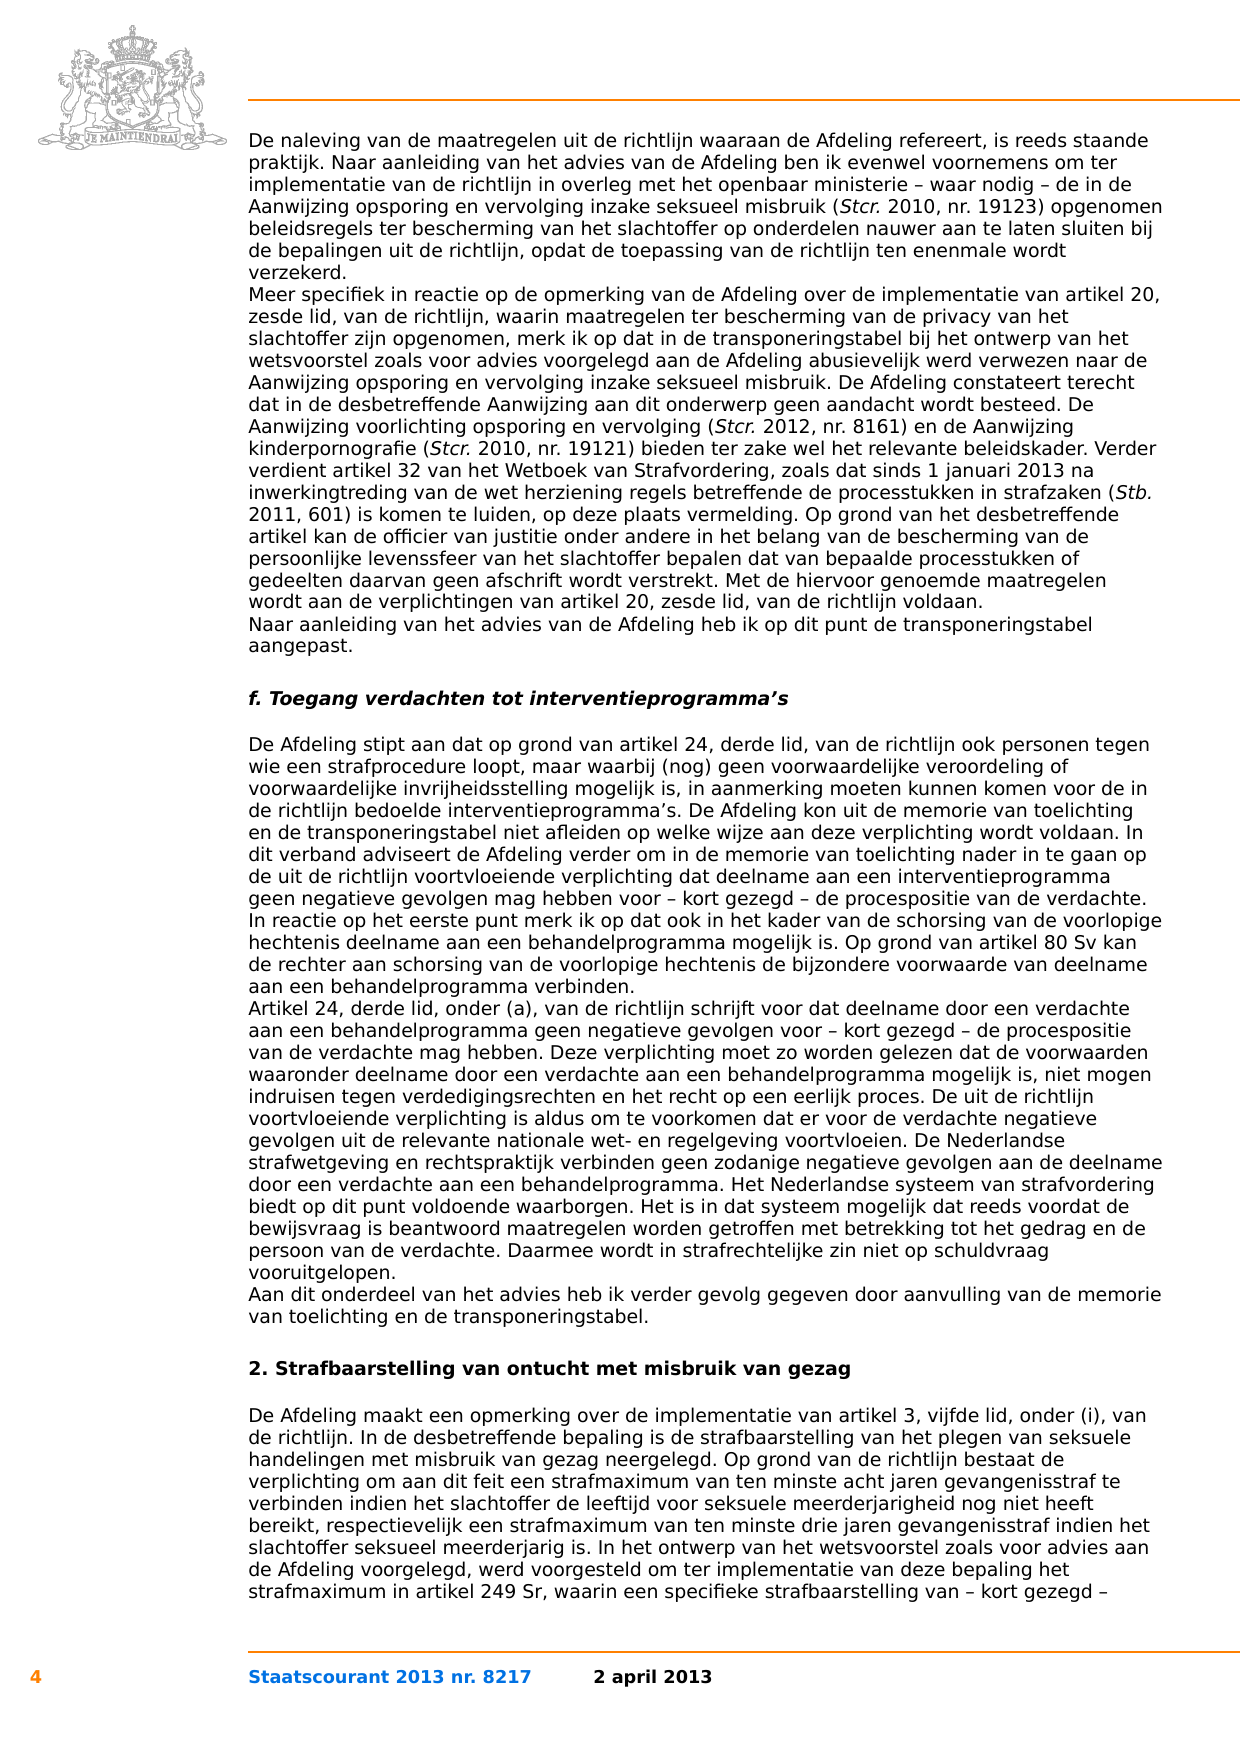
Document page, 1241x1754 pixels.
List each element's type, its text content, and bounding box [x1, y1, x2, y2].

text Naar aanleiding van het advies van de Afdeling heb ik op dit punt de transponeringstabel aangepast. [248, 613, 1163, 657]
text In reactie op het eerste punt merk ik op dat ook in het kader van de schorsing van de voorlopige hechtenis deelname aan een behandelprogramma mogelijk is. Op grond van artikel 80 Sv kan de rechter aan schorsing van de voorlopige hechtenis de bijzondere voorwaarde van deelname aan een behandelprogramma verbinden. [248, 910, 1163, 998]
subtitle f. Toegang verdachten tot interventieprogramma’s [248, 687, 1163, 709]
text De naleving van de maatregelen uit de richtlijn waaraan de Afdeling refereert, is reeds staande praktijk. Naar aanleiding van het advies van de Afdeling ben ik evenwel voornemens om ter implementatie van de richtlijn in overleg met het openbaar ministerie – waar nodig – de in de Aanwijzing opsporing en vervolging inzake seksueel misbruik (Stcr. 2010, nr. 19123) opgenomen beleidsregels ter bescherming van het slachtoffer op onderdelen nauwer aan te laten sluiten bij de bepalingen uit de richtlijn, opdat de toepassing van de richtlijn ten enenmale wordt verzekerd. [248, 130, 1163, 284]
text Aan dit onderdeel van het advies heb ik verder gevolg gegeven door aanvulling van de memorie van toelichting en de transponeringstabel. [248, 1284, 1163, 1328]
picture [38, 25, 227, 150]
subtitle 2. Strafbaarstelling van ontucht met misbruik van gezag [248, 1358, 1163, 1380]
text De Afdeling maakt een opmerking over de implementatie van artikel 3, vijfde lid, onder (i), van de richtlijn. In de desbetreffende bepaling is de strafbaarstelling van het plegen van seksuele handelingen met misbruik van gezag neergelegd. Op grond van de richtlijn bestaat de verplichting om aan dit feit een strafmaximum van ten minste acht jaren gevangenisstraf te verbinden indien het slachtoffer de leeftijd voor seksuele meerderjarigheid nog niet heeft bereikt, respectievelijk een strafmaximum van ten minste drie jaren gevangenisstraf indien het slachtoffer seksueel meerderjarig is. In het ontwerp van het wetsvoorstel zoals voor advies aan de Afdeling voorgelegd, werd voorgesteld om ter implementatie van deze bepaling het strafmaximum in artikel 249 Sr, waarin een specifieke strafbaarstelling van – kort gezegd – [248, 1405, 1163, 1603]
text Meer specifiek in reactie op de opmerking van de Afdeling over de implementatie van artikel 20, zesde lid, van de richtlijn, waarin maatregelen ter bescherming van de privacy van het slachtoffer zijn opgenomen, merk ik op dat in de transponeringstabel bij het ontwerp van het wetsvoorstel zoals voor advies voorgelegd aan de Afdeling abusievelijk werd verwezen naar de Aanwijzing opsporing en vervolging inzake seksueel misbruik. De Afdeling constateert terecht dat in de desbetreffende Aanwijzing aan dit onderwerp geen aandacht wordt besteed. De Aanwijzing voorlichting opsporing en vervolging (Stcr. 2012, nr. 8161) en de Aanwijzing kinderpornografie (Stcr. 2010, nr. 19121) bieden ter zake wel het relevante beleidskader. Verder verdient artikel 32 van het Wetboek van Strafvordering, zoals dat sinds 1 januari 2013 na inwerkingtreding van de wet herziening regels betreffende de processtukken in strafzaken (Stb. 2011, 601) is komen te luiden, op deze plaats vermelding. Op grond van het desbetreffende artikel kan de officier van justitie onder andere in het belang van de bescherming van de persoonlijke levenssfeer van het slachtoffer bepalen dat van bepaalde processtukken of gedeelten daarvan geen afschrift wordt verstrekt. Met de hiervoor genoemde maatregelen wordt aan de verplichtingen van artikel 20, zesde lid, van de richtlijn voldaan. [248, 284, 1163, 613]
text Artikel 24, derde lid, onder (a), van de richtlijn schrijft voor dat deelname door een verdachte aan een behandelprogramma geen negatieve gevolgen voor – kort gezegd – de procespositie van de verdachte mag hebben. Deze verplichting moet zo worden gelezen dat de voorwaarden waaronder deelname door een verdachte aan een behandelprogramma mogelijk is, niet mogen indruisen tegen verdedigingsrechten en het recht op een eerlijk proces. De uit de richtlijn voortvloeiende verplichting is aldus om te voorkomen dat er voor de verdachte negatieve gevolgen uit de relevante nationale wet- en regelgeving voortvloeien. De Nederlandse strafwetgeving en rechtspraktijk verbinden geen zodanige negatieve gevolgen aan de deelname door een verdachte aan een behandelprogramma. Het Nederlandse systeem van strafvordering biedt op dit punt voldoende waarborgen. Het is in dat systeem mogelijk dat reeds voordat de bewijsvraag is beantwoord maatregelen worden getroffen met betrekking tot het gedrag en de persoon van de verdachte. Daarmee wordt in strafrechtelijke zin niet op schuldvraag vooruitgelopen. [248, 998, 1163, 1284]
text De Afdeling stipt aan dat op grond van artikel 24, derde lid, van de richtlijn ook personen tegen wie een strafprocedure loopt, maar waarbij (nog) geen voorwaardelijke veroordeling of voorwaardelijke invrijheidsstelling mogelijk is, in aanmerking moeten kunnen komen voor de in de richtlijn bedoelde interventieprogramma’s. De Afdeling kon uit de memorie van toelichting en de transponeringstabel niet afleiden op welke wijze aan deze verplichting wordt voldaan. In dit verband adviseert de Afdeling verder om in de memorie van toelichting nader in te gaan op de uit de richtlijn voortvloeiende verplichting dat deelname aan een interventieprogramma geen negatieve gevolgen mag hebben voor – kort gezegd – de procespositie van de verdachte. [248, 734, 1163, 910]
